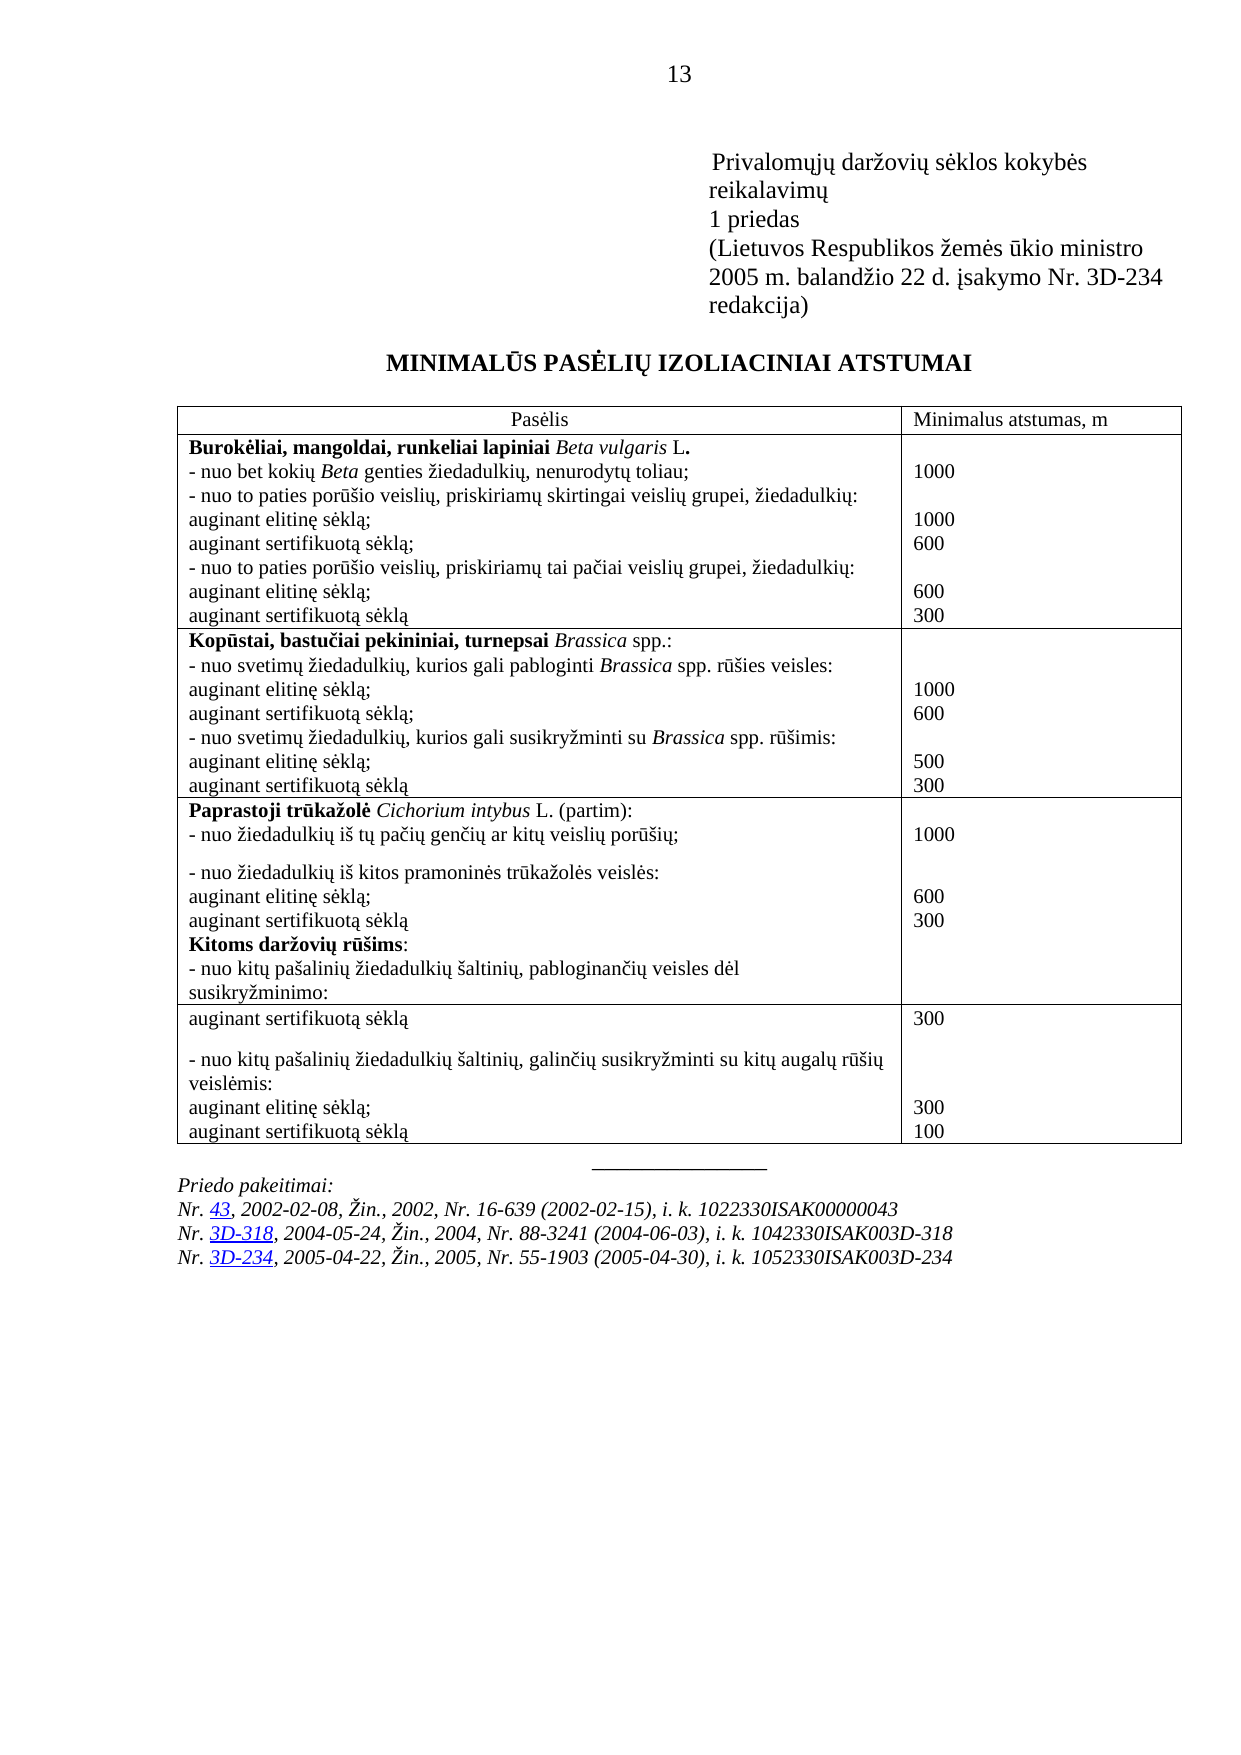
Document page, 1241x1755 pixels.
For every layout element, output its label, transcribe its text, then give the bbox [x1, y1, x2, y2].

table_cell Paprastoji trūkažolė Cichorium intybus L. (partim): [178, 798, 901, 822]
table_cell 600 [902, 884, 1181, 908]
table_cell [902, 725, 1181, 749]
table_cell [902, 798, 1181, 822]
table_cell [902, 860, 1181, 884]
table_cell [902, 1047, 1181, 1095]
table_cell 300 [902, 908, 1181, 932]
table_cell 1000 [902, 507, 1181, 531]
table_header Pasėlis [178, 407, 901, 434]
table_cell - nuo žiedadulkių iš kitos pramoninės trūkažolės veislės: [178, 860, 901, 884]
table_cell [902, 435, 1181, 459]
table_cell 600 [902, 579, 1181, 603]
table_cell 1000 [902, 822, 1181, 860]
table_cell auginant elitinę sėklą; [178, 884, 901, 908]
table_cell - nuo kitų pašalinių žiedadulkių šaltinių, galinčių susikryžminti su kitų augalų rūšių veislėmis: [178, 1047, 901, 1095]
table_cell auginant elitinę sėklą; [178, 1095, 901, 1119]
table_cell [902, 956, 1181, 1004]
table_cell 500 [902, 749, 1181, 773]
table_cell auginant sertifikuotą sėklą [178, 908, 901, 932]
table_cell [902, 932, 1181, 956]
table_cell auginant sertifikuotą sėklą; [178, 531, 901, 555]
text Privalomųjų daržovių sėklos kokybės reikalavimų [709, 147, 1181, 204]
text (Lietuvos Respublikos žemės ūkio ministro 2005 m. balandžio 22 d. įsakymo Nr. 3D-234 redakcija) [709, 233, 1181, 319]
table_cell 300 [902, 773, 1181, 797]
table_cell auginant elitinę sėklą; [178, 749, 901, 773]
table_cell [902, 653, 1181, 677]
text Nr. 3D-234, 2005-04-22, Žin., 2005, Nr. 55-1903 (2005-04-30), i. k. 1052330ISAK003D-234 [177, 1245, 1181, 1269]
table_cell [902, 483, 1181, 507]
table_cell - nuo svetimų žiedadulkių, kurios gali susikryžminti su Brassica spp. rūšimis: [178, 725, 901, 749]
table_cell 600 [902, 701, 1181, 725]
table_cell [902, 629, 1181, 652]
table_cell 300 [902, 603, 1181, 627]
table_cell - nuo bet kokių Beta genties žiedadulkių, nenurodytų toliau; [178, 459, 901, 483]
text 1 priedas [177, 204, 1181, 233]
table_cell 600 [902, 531, 1181, 555]
text Nr. 3D-318, 2004-05-24, Žin., 2004, Nr. 88-3241 (2004-06-03), i. k. 1042330ISAK003D-318 [177, 1221, 1181, 1245]
table_cell - nuo to paties porūšio veislių, priskiriamų skirtingai veislių grupei, žiedadulkių: [178, 483, 901, 507]
table_cell 1000 [902, 459, 1181, 483]
table_cell Kopūstai, bastučiai pekininiai, turnepsai Brassica spp.: [178, 629, 901, 652]
table_cell 1000 [902, 677, 1181, 701]
text Nr. 43, 2002-02-08, Žin., 2002, Nr. 16-639 (2002-02-15), i. k. 1022330ISAK00000043 [177, 1197, 1181, 1221]
table_cell - nuo to paties porūšio veislių, priskiriamų tai pačiai veislių grupei, žiedadulkių: [178, 555, 901, 579]
table_cell auginant sertifikuotą sėklą [178, 773, 901, 797]
table_cell auginant elitinę sėklą; [178, 579, 901, 603]
text Priedo pakeitimai: [177, 1173, 1181, 1197]
text MINIMALŪS PASĖLIŲ IZOLIACINIAI ATSTUMAI [177, 348, 1181, 377]
table_cell Burokėliai, mangoldai, runkeliai lapiniai Beta vulgaris L. [178, 435, 901, 459]
text ______________ [177, 1144, 1181, 1173]
table_cell auginant sertifikuotą sėklą [178, 1005, 901, 1047]
table_cell auginant elitinę sėklą; [178, 507, 901, 531]
table_cell - nuo kitų pašalinių žiedadulkių šaltinių, pabloginančių veisles dėl susikryžminimo: [178, 956, 901, 1004]
table_header Minimalus atstumas, m [902, 407, 1181, 434]
table_cell 100 [902, 1119, 1181, 1143]
table_cell 300 [902, 1005, 1181, 1047]
table_cell 300 [902, 1095, 1181, 1119]
table_cell - nuo žiedadulkių iš tų pačių genčių ar kitų veislių porūšių; [178, 822, 901, 860]
table_cell auginant sertifikuotą sėklą [178, 603, 901, 627]
table_cell auginant elitinę sėklą; [178, 677, 901, 701]
table_cell auginant sertifikuotą sėklą; [178, 701, 901, 725]
table_cell auginant sertifikuotą sėklą [178, 1119, 901, 1143]
table_cell [902, 555, 1181, 579]
table_cell Kitoms daržovių rūšims: [178, 932, 901, 956]
table_cell - nuo svetimų žiedadulkių, kurios gali pabloginti Brassica spp. rūšies veisles: [178, 653, 901, 677]
